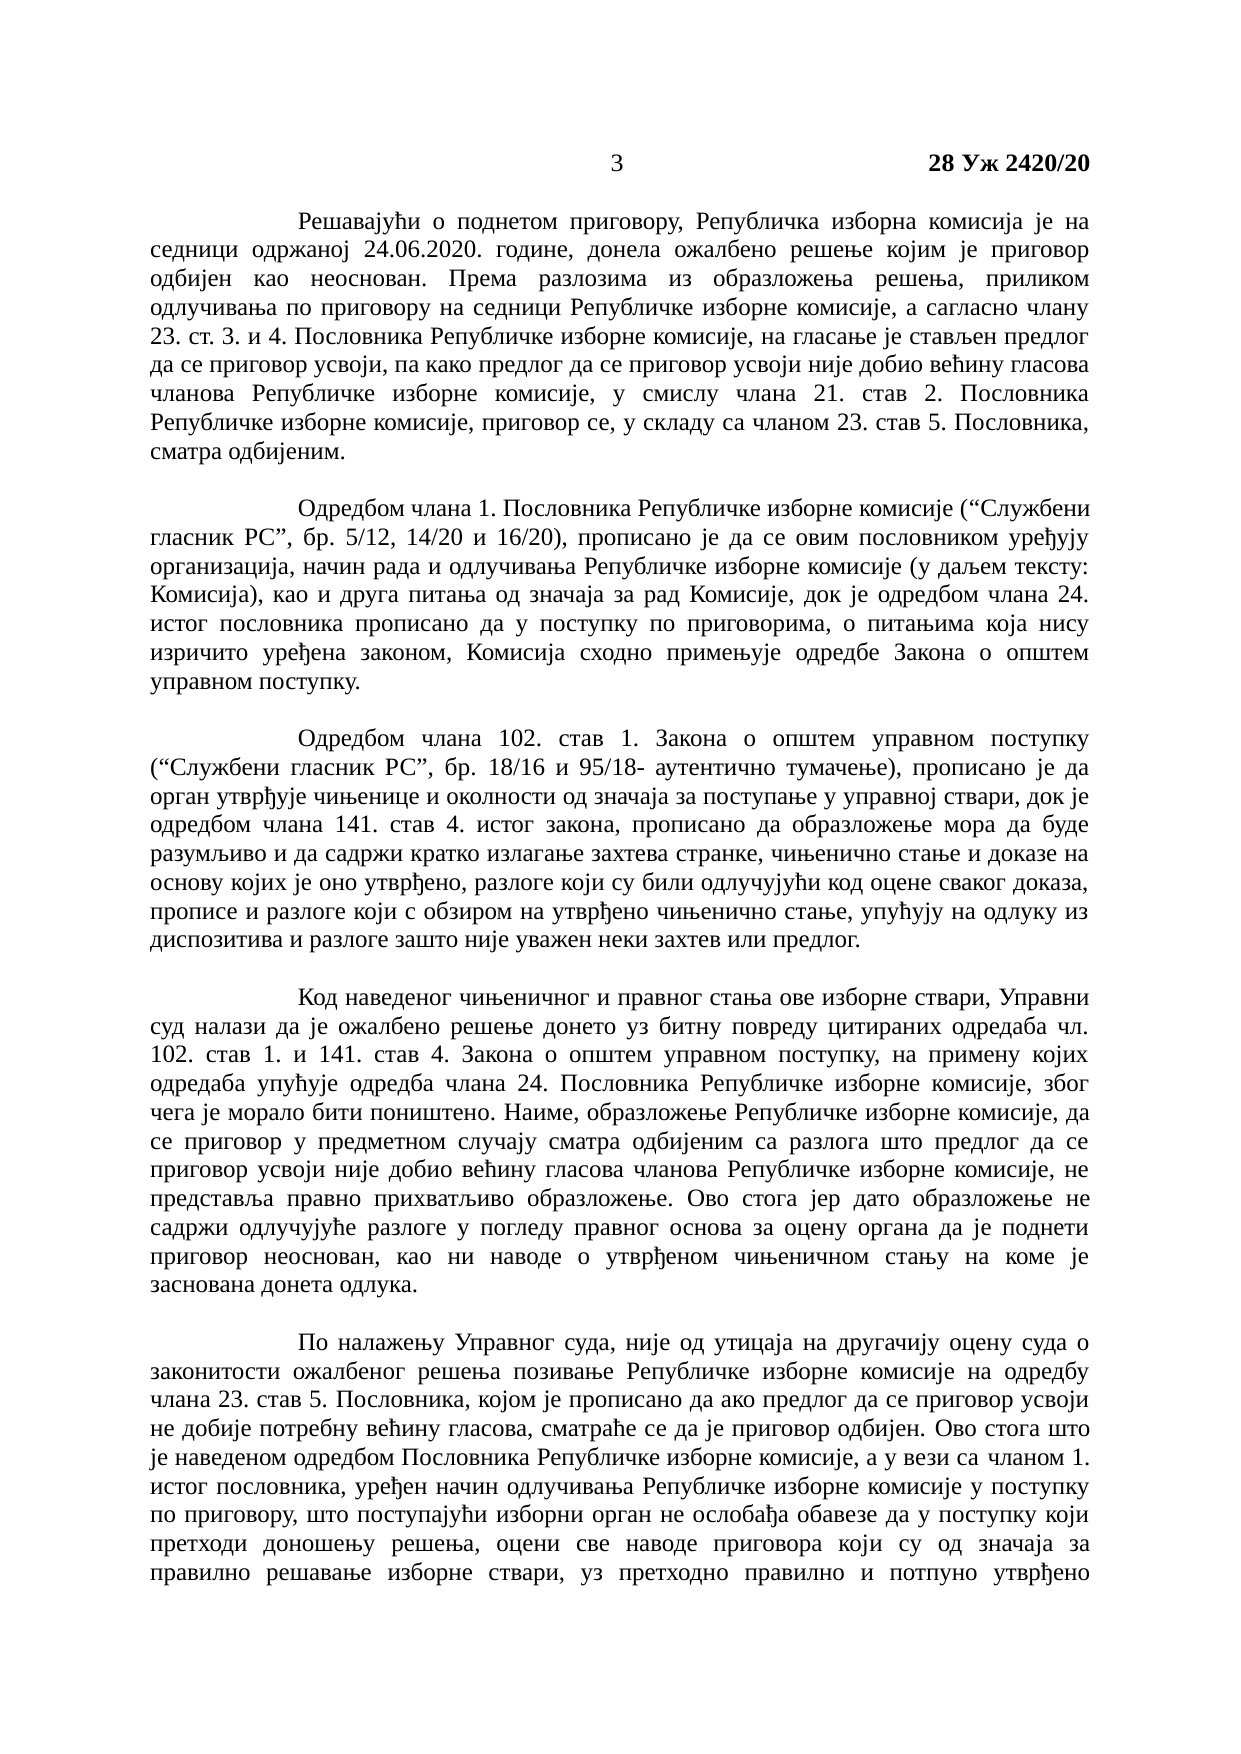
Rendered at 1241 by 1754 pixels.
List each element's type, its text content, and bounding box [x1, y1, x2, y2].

text Одредбом члана 1. Пословника Републичке изборне комисије (“Службени гласник РС”, бр. 5/12, 14/20 и 16/20), прописано је да се овим пословником уређују организација, начин рада и одлучивања Републичке изборне комисије (у даљем тексту: Комисија), као и друга питања од значаја за рад Комисије, док је одредбом члана 24. истог пословника прописано да у поступку по приговорима, о питањима која нису изричито уређена законом, Комисија сходно примењује одредбе Закона о општем управном поступку. [150, 493, 1090, 694]
text Решавајући о поднетом приговору, Републичка изборна комисија је на седници одржаној 24.06.2020. године, донела ожалбено решење којим је приговор одбијен као неоснован. Према разлозима из образложења решења, приликом одлучивања по приговору на седници Републичке изборне комисије, а сагласно члану 23. ст. 3. и 4. Пословника Републичке изборне комисије, на гласање је стављен предлог да се приговор усвоји, па како предлог да се приговор усвоји није добио већину гласова чланова Републичке изборне комисије, у смислу члана 21. став 2. Пословника Републичке изборне комисије, приговор се, у складу са чланом 23. став 5. Пословника, сматра одбијеним. [150, 206, 1090, 464]
text Код наведеног чињеничног и правног стања ове изборне ствари, Управни суд налази да је ожалбено решење донето уз битну повреду цитираних одредаба чл. 102. став 1. и 141. став 4. Закона о општем управном поступку, на примену којих одредаба упућује одредба члана 24. Пословника Републичке изборне комисије, због чега је морало бити поништено. Наиме, образложење Републичке изборне комисије, да се приговор у предметном случају сматра одбијеним са разлога што предлог да се приговор усвоји није добио већину гласова чланова Републичке изборне комисије, не представља правно прихватљиво образложење. Ово стога јер дато образложење не садржи одлучујуће разлоге у погледу правног основа за оцену органа да је поднети приговор неоснован, као ни наводе о утврђеном чињеничном стању на коме је заснована донета одлука. [150, 982, 1090, 1298]
text Одредбом члана 102. став 1. Закона о општем управном поступку (“Службени гласник РС”, бр. 18/16 и 95/18- аутентично тумачење), прописано је да орган утврђује чињенице и околности од значаја за поступање у управној ствари, док је одредбом члана 141. став 4. истог закона, прописано да образложење мора да буде разумљиво и да садржи кратко излагање захтева странке, чињенично стање и доказе на основу којих је оно утврђено, разлоге који су били одлучујући код оцене сваког доказа, прописе и разлоге који с обзиром на утврђено чињенично стање, упућују на одлуку из диспозитива и разлоге зашто није уважен неки захтев или предлог. [150, 723, 1090, 953]
text По налажењу Управног суда, није од утицаја на другачију оцену суда о законитости ожалбеног решења позивање Републичке изборне комисије на одредбу члана 23. став 5. Пословника, којом је прописано да ако предлог да се приговор усвоји не добије потребну већину гласова, сматраће се да је приговор одбијен. Ово стога што је наведеном одредбом Пословника Републичке изборне комисије, а у вези са чланом 1. истог пословника, уређен начин одлучивања Републичке изборне комисије у поступку по приговору, што поступајући изборни орган не ослобађа обавезе да у поступку који претходи доношењу решења, оцени све наводе приговора који су од значаја за правилно решавање изборне ствари, уз претходно правилно и потпуно утврђено [150, 1327, 1090, 1586]
